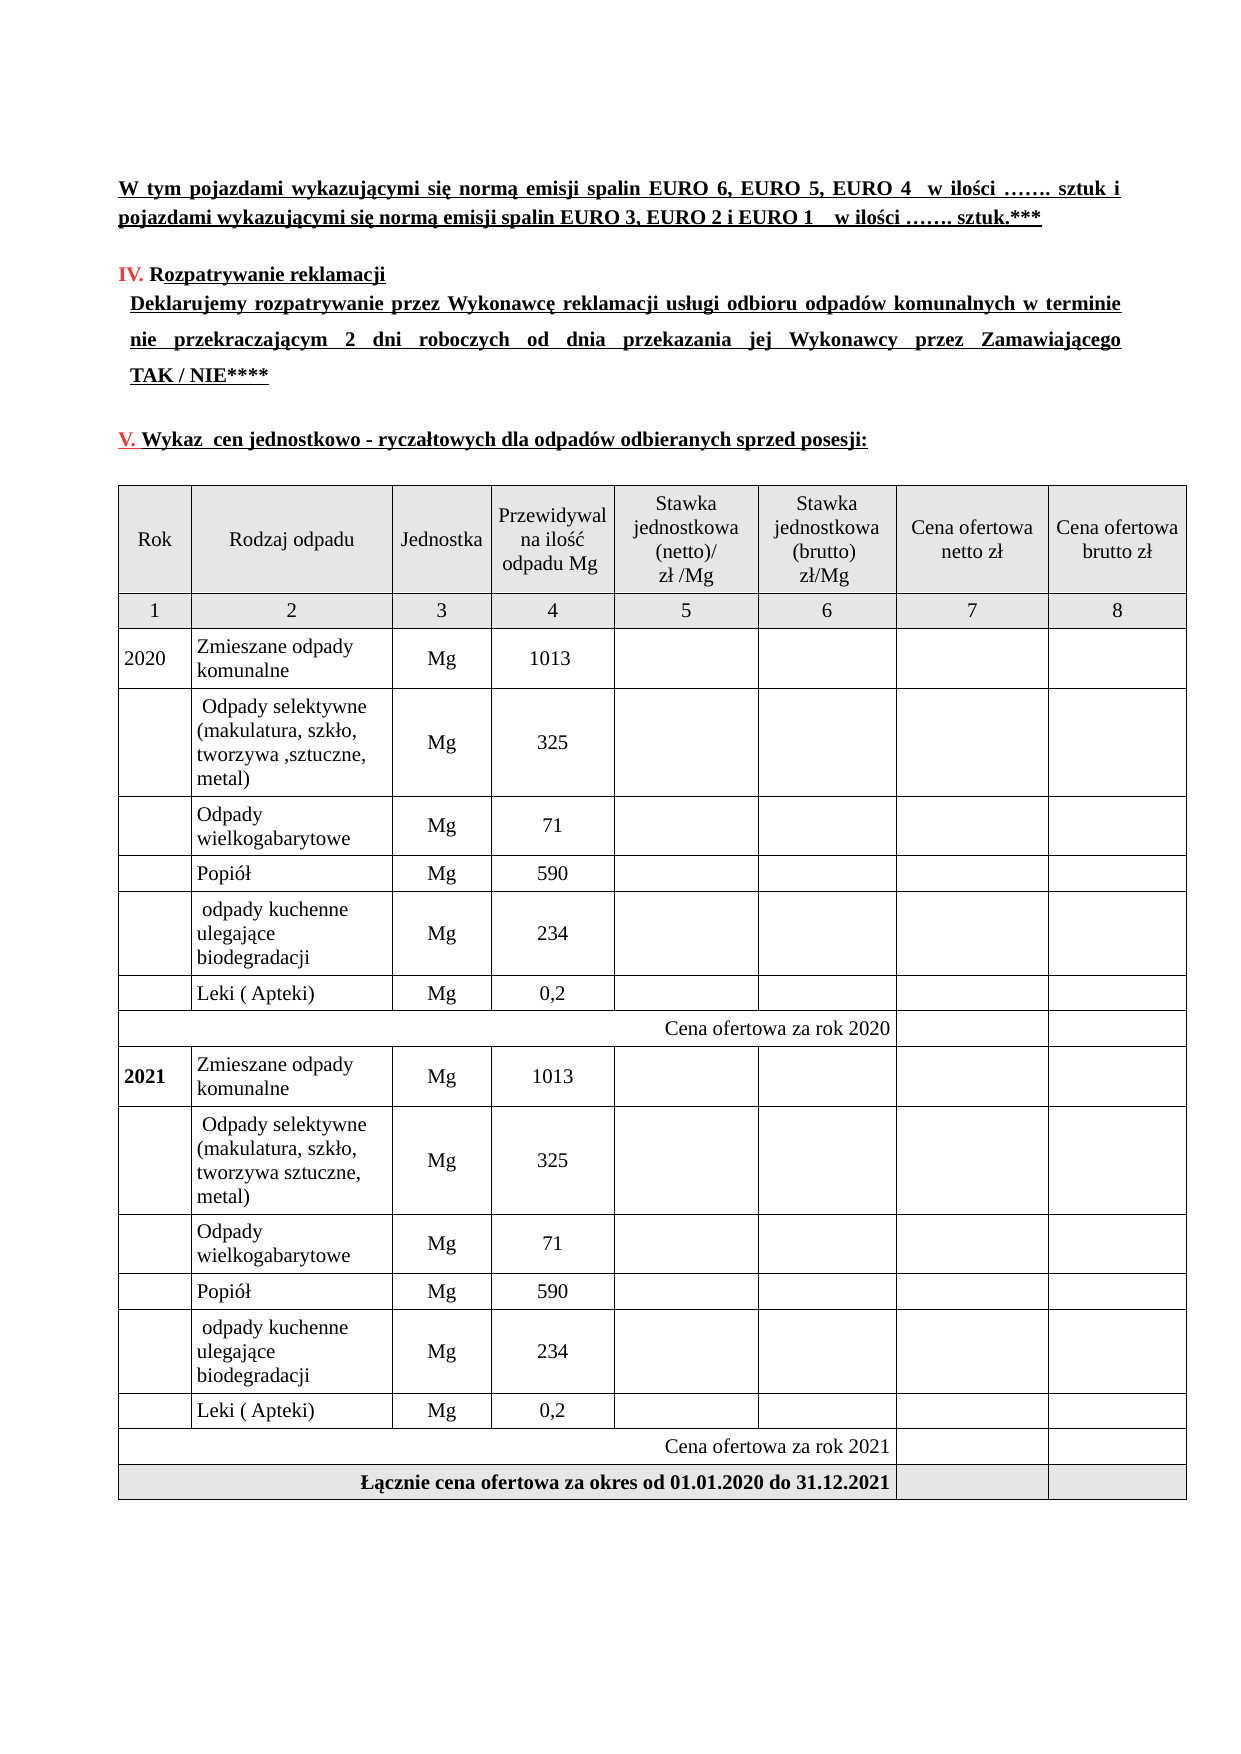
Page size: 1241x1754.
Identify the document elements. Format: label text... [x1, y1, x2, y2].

table_cell [615, 1274, 758, 1309]
table_cell [1049, 1429, 1186, 1464]
table_cell [897, 689, 1048, 796]
table_cell [759, 1310, 896, 1392]
table_cell [119, 892, 191, 975]
table_cell [119, 1215, 191, 1273]
table_cell [759, 1047, 896, 1106]
table_cell [1049, 689, 1186, 796]
table_cell [615, 629, 758, 688]
table_cell 234 [492, 892, 614, 975]
table_cell [759, 892, 896, 975]
table_cell [1049, 892, 1186, 975]
table_cell [1049, 1310, 1186, 1392]
table_cell 7 [897, 594, 1048, 628]
table_cell 3 [393, 594, 491, 628]
table_cell Mg [393, 1274, 491, 1309]
table_cell 0,2 [492, 1394, 614, 1428]
table_cell [759, 689, 896, 796]
table_cell [1049, 1011, 1186, 1046]
table_header Cena ofertowa brutto zł [1049, 486, 1186, 592]
table_cell [759, 1394, 896, 1428]
table_header Stawka jednostkowa (netto)/ zł /Mg [615, 486, 758, 592]
table_cell [897, 1394, 1048, 1428]
table_cell 2 [192, 594, 392, 628]
table_cell Odpady selektywne (makulatura, szkło, tworzywa sztuczne, metal) [192, 1107, 392, 1213]
table_cell [1049, 1465, 1186, 1499]
table_cell [1049, 1274, 1186, 1309]
table_cell [615, 689, 758, 796]
text W tym pojazdami wykazującymi się normą emisji spalin EURO 6, EURO 5, EURO 4 w ilości ……. sztuk i pojazdami wykazującymi się normą emisji spalin EURO 3, EURO 2 i EURO 1 w ilości ……. sztuk.*** [118, 176, 1122, 229]
table_cell [615, 856, 758, 891]
table_cell [897, 892, 1048, 975]
table_cell Mg [393, 1310, 491, 1392]
table_cell [615, 1215, 758, 1273]
table_cell Leki ( Apteki) [192, 1394, 392, 1428]
table_cell [897, 629, 1048, 688]
table_header Przewidywalna ilość odpadu Mg [492, 486, 614, 592]
table_cell [1049, 1394, 1186, 1428]
table_cell [119, 1310, 191, 1392]
table_cell [759, 856, 896, 891]
table_cell Cena ofertowa za rok 2020 [119, 1011, 896, 1046]
table_cell [897, 1011, 1048, 1046]
table_cell 2021 [119, 1047, 191, 1106]
table_cell Mg [393, 976, 491, 1010]
table_cell Mg [393, 1394, 491, 1428]
table_cell [119, 1274, 191, 1309]
table_cell 6 [759, 594, 896, 628]
table_cell [1049, 856, 1186, 891]
table_cell [759, 629, 896, 688]
table_cell [897, 1107, 1048, 1213]
text V. Wykaz cen jednostkowo - ryczałtowych dla odpadów odbieranych sprzed posesji: [118, 427, 1122, 451]
table_cell 590 [492, 856, 614, 891]
table_cell [119, 1394, 191, 1428]
table_cell Leki ( Apteki) [192, 976, 392, 1010]
table_cell [897, 1215, 1048, 1273]
table_cell Mg [393, 629, 491, 688]
table_cell [119, 976, 191, 1010]
table_cell Odpady wielkogabarytowe [192, 797, 392, 855]
table_cell [119, 856, 191, 891]
table_cell 234 [492, 1310, 614, 1392]
table_cell Zmieszane odpady komunalne [192, 629, 392, 688]
table_header Jednostka [393, 486, 491, 592]
table_cell [1049, 797, 1186, 855]
table_header Rodzaj odpadu [192, 486, 392, 592]
table_cell [1049, 629, 1186, 688]
text Deklarujemy rozpatrywanie przez Wykonawcę reklamacji usługi odbioru odpadów komunalnych w terminie [130, 291, 1122, 312]
table_cell [897, 1310, 1048, 1392]
table_cell Odpady selektywne (makulatura, szkło, tworzywa ,sztuczne, metal) [192, 689, 392, 796]
text TAK / NIE**** [130, 349, 1122, 387]
table_header Stawka jednostkowa (brutto) zł/Mg [759, 486, 896, 592]
table_cell [615, 1047, 758, 1106]
table_cell [119, 797, 191, 855]
table_cell [759, 976, 896, 1010]
table_cell Mg [393, 856, 491, 891]
table_cell Mg [393, 1047, 491, 1106]
table_cell Mg [393, 797, 491, 855]
table_cell [759, 1274, 896, 1309]
table_cell Mg [393, 1215, 491, 1273]
table_cell [615, 892, 758, 975]
table_cell [897, 1465, 1048, 1499]
table_cell [897, 976, 1048, 1010]
table_cell [897, 1274, 1048, 1309]
table_cell [1049, 1107, 1186, 1213]
table_cell odpady kuchenne ulegające biodegradacji [192, 1310, 392, 1392]
table_cell [1049, 1215, 1186, 1273]
table_cell 325 [492, 689, 614, 796]
table_cell 590 [492, 1274, 614, 1309]
table_cell 325 [492, 1107, 614, 1213]
table_cell Mg [393, 689, 491, 796]
table_cell 1013 [492, 1047, 614, 1106]
table_cell [897, 1429, 1048, 1464]
table_header Rok [119, 486, 191, 592]
table_cell [615, 797, 758, 855]
table_cell Łącznie cena ofertowa za okres od 01.01.2020 do 31.12.2021 [119, 1465, 896, 1499]
table_cell [1049, 1047, 1186, 1106]
text IV. Rozpatrywanie reklamacji [118, 262, 1122, 286]
table_cell [615, 1310, 758, 1392]
table_cell Mg [393, 1107, 491, 1213]
table_cell [119, 689, 191, 796]
table_header Cena ofertowa netto zł [897, 486, 1048, 592]
table_cell 2020 [119, 629, 191, 688]
table_cell odpady kuchenne ulegające biodegradacji [192, 892, 392, 975]
table_cell [615, 1107, 758, 1213]
table_cell [759, 1215, 896, 1273]
table_cell Cena ofertowa za rok 2021 [119, 1429, 896, 1464]
table_cell 1013 [492, 629, 614, 688]
table_cell [897, 856, 1048, 891]
table_cell [759, 1107, 896, 1213]
table_cell [615, 976, 758, 1010]
table_cell Zmieszane odpady komunalne [192, 1047, 392, 1106]
table_cell Popiół [192, 1274, 392, 1309]
table_cell Mg [393, 892, 491, 975]
table_cell [759, 797, 896, 855]
table_cell 71 [492, 797, 614, 855]
table_cell 8 [1049, 594, 1186, 628]
table_cell Odpady wielkogabarytowe [192, 1215, 392, 1273]
table_cell 71 [492, 1215, 614, 1273]
table_cell 4 [492, 594, 614, 628]
table_cell [119, 1107, 191, 1213]
table_cell [615, 1394, 758, 1428]
table_cell Popiół [192, 856, 392, 891]
table_cell 0,2 [492, 976, 614, 1010]
table_cell [897, 1047, 1048, 1106]
text nie przekraczającym 2 dni roboczych od dnia przekazania jej Wykonawcy przez Zamawiającego [130, 313, 1122, 348]
table_cell [1049, 976, 1186, 1010]
table_cell [897, 797, 1048, 855]
table_cell 1 [119, 594, 191, 628]
table_cell 5 [615, 594, 758, 628]
